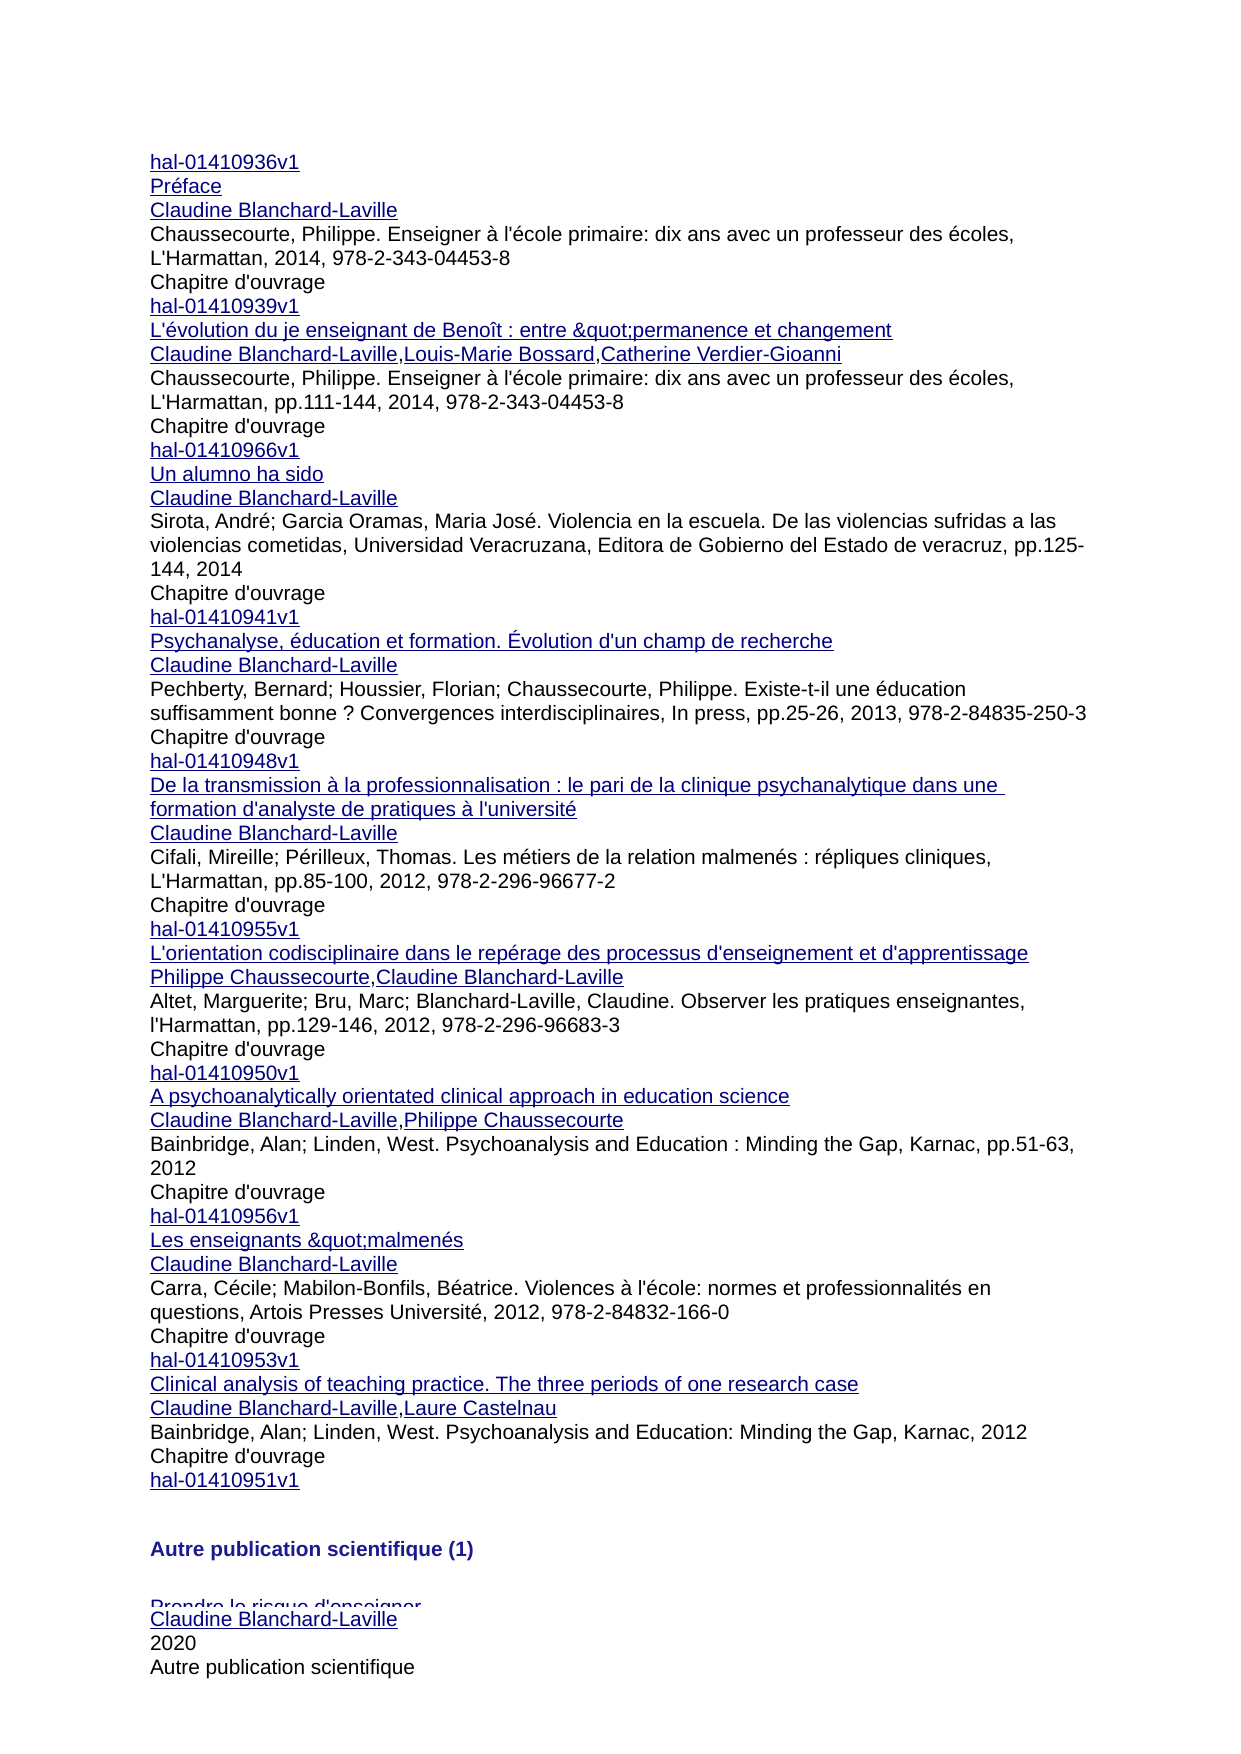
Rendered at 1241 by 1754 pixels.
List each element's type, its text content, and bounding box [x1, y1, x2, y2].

table_cell L'orientation codisciplinaire dans le repérage des processus d'enseignement et d'apprentissage Philippe Chaussecourte,Claudine Blanchard-Laville Altet, Marguerite; Bru, Marc; Blanchard-Laville, Claudine. Observer les pratiques enseignantes, l'Harmattan, pp.129-146, 2012, 978-2-296-96683-3 Chapitre d'ouvrage hal-01410950v1 [150, 941, 1090, 1084]
table_header Prendre le risque d'enseigner Claudine Blanchard-Laville 2020 Autre publication scientifique [150, 1595, 1090, 1679]
table_cell Psychanalyse, éducation et formation. Évolution d'un champ de recherche Claudine Blanchard-Laville Pechberty, Bernard; Houssier, Florian; Chaussecourte, Philippe. Existe-t-il une éducation suffisamment bonne ? Convergences interdisciplinaires, In press, pp.25-26, 2013, 978-2-84835-250-3 Chapitre d'ouvrage hal-01410948v1 [150, 629, 1090, 773]
table_cell De la transmission à la professionnalisation : le pari de la clinique psychanalytique dans une formation d'analyste de pratiques à l'université Claudine Blanchard-Laville Cifali, Mireille; Périlleux, Thomas. Les métiers de la relation malmenés : répliques cliniques, L'Harmattan, pp.85-100, 2012, 978-2-296-96677-2 Chapitre d'ouvrage hal-01410955v1 [150, 773, 1090, 941]
table_cell hal-01410936v1 [150, 150, 1090, 174]
subtitle Autre publication scientifique (1) [150, 1536, 1090, 1560]
table_cell Préface Claudine Blanchard-Laville Chaussecourte, Philippe. Enseigner à l'école primaire: dix ans avec un professeur des écoles, L'Harmattan, 2014, 978-2-343-04453-8 Chapitre d'ouvrage hal-01410939v1 [150, 174, 1090, 318]
table_cell Un alumno ha sido Claudine Blanchard-Laville Sirota, André; Garcia Oramas, Maria José. Violencia en la escuela. De las violencias sufridas a las violencias cometidas, Universidad Veracruzana, Editora de Gobierno del Estado de veracruz, pp.125-144, 2014 Chapitre d'ouvrage hal-01410941v1 [150, 461, 1090, 629]
table_cell L'évolution du je enseignant de Benoît : entre &quot;permanence et changement Claudine Blanchard-Laville,Louis-Marie Bossard,Catherine Verdier-Gioanni Chaussecourte, Philippe. Enseigner à l'école primaire: dix ans avec un professeur des écoles, L'Harmattan, pp.111-144, 2014, 978-2-343-04453-8 Chapitre d'ouvrage hal-01410966v1 [150, 318, 1090, 461]
table_cell Les enseignants &quot;malmenés Claudine Blanchard-Laville Carra, Cécile; Mabilon-Bonfils, Béatrice. Violences à l'école: normes et professionnalités en questions, Artois Presses Université, 2012, 978-2-84832-166-0 Chapitre d'ouvrage hal-01410953v1 [150, 1228, 1090, 1372]
table_cell A psychoanalytically orientated clinical approach in education science Claudine Blanchard-Laville,Philippe Chaussecourte Bainbridge, Alan; Linden, West. Psychoanalysis and Education : Minding the Gap, Karnac, pp.51-63, 2012 Chapitre d'ouvrage hal-01410956v1 [150, 1084, 1090, 1228]
table_cell Clinical analysis of teaching practice. The three periods of one research case Claudine Blanchard-Laville,Laure Castelnau Bainbridge, Alan; Linden, West. Psychoanalysis and Education: Minding the Gap, Karnac, 2012 Chapitre d'ouvrage hal-01410951v1 [150, 1372, 1090, 1492]
